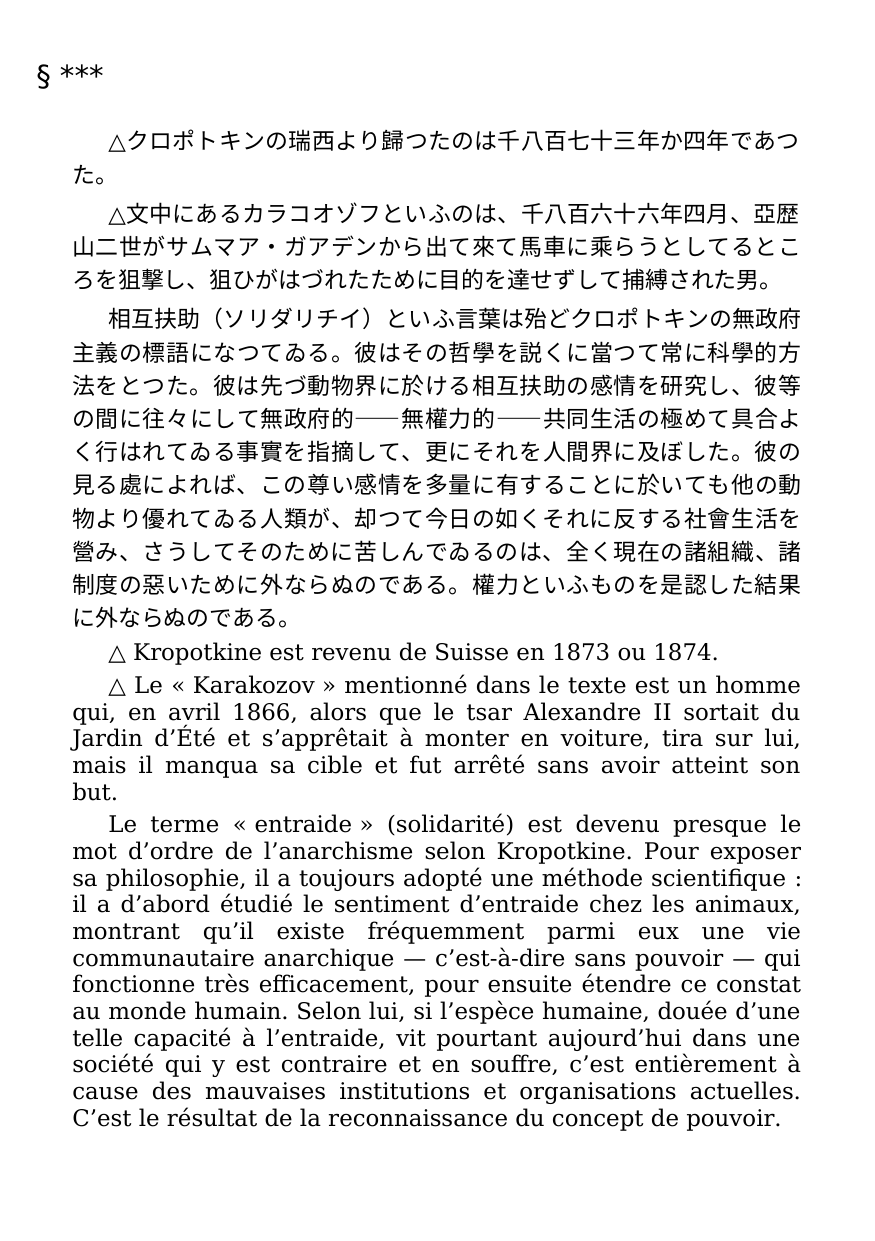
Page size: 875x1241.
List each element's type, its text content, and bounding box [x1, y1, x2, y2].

text 相互扶助（ソリダリチイ）といふ言葉は殆どクロポトキンの無政府主義の標語になつてゐる。彼はその哲學を説くに當つて常に科學的方法をとつた。彼は先づ動物界に於ける相互扶助の感情を研究し、彼等の間に往々にして無政府的――無權力的――共同生活の極めて具合よく行はれてゐる事實を指摘して、更にそれを人間界に及ぼした。彼の見る處によれば、この尊い感情を多量に有することに於いても他の動物より優れてゐる人類が、却つて今日の如くそれに反する社會生活を營み、さうしてそのために苦しんでゐるのは、全く現在の諸組織、諸制度の惡いために外ならぬのである。權力といふものを是認した結果に外ならぬのである。 [72, 301, 802, 633]
text △ Kropotkine est revenu de Suisse en 1873 ou 1874. [72, 639, 802, 666]
subtitle § *** [36, 60, 838, 94]
text △クロポトキンの瑞西より歸つたのは千八百七十三年か四年であつた。 [72, 123, 802, 190]
text △文中にあるカラコオゾフといふのは、千八百六十六年四月、亞歴山二世がサムマア・ガアデンから出て來て馬車に乘らうとしてるところを狙撃し、狙ひがはづれたために目的を達せずして捕縛された男。 [72, 196, 802, 295]
text △ Le « Karakozov » mentionné dans le texte est un homme qui, en avril 1866, alors que le tsar Alexandre II sortait du Jardin d’Été et s’apprêtait à monter en voiture, tira sur lui, mais il manqua sa cible et fut arrêté sans avoir atteint son but. [72, 672, 802, 805]
text Le terme « entraide » (solidarité) est devenu presque le mot d’ordre de l’anarchisme selon Kropotkine. Pour exposer sa philosophie, il a toujours adopté une méthode scientifique : il a d’abord étudié le sentiment d’entraide chez les animaux, montrant qu’il existe fréquemment parmi eux une vie communautaire anarchique — c’est-à-dire sans pouvoir — qui fonctionne très efficacement, pour ensuite étendre ce constat au monde humain. Selon lui, si l’espèce humaine, douée d’une telle capacité à l’entraide, vit pourtant aujourd’hui dans une société qui y est contraire et en souffre, c’est entièrement à cause des mauvaises institutions et organisations actuelles. C’est le résultat de la reconnaissance du concept de pouvoir. [72, 811, 802, 1131]
